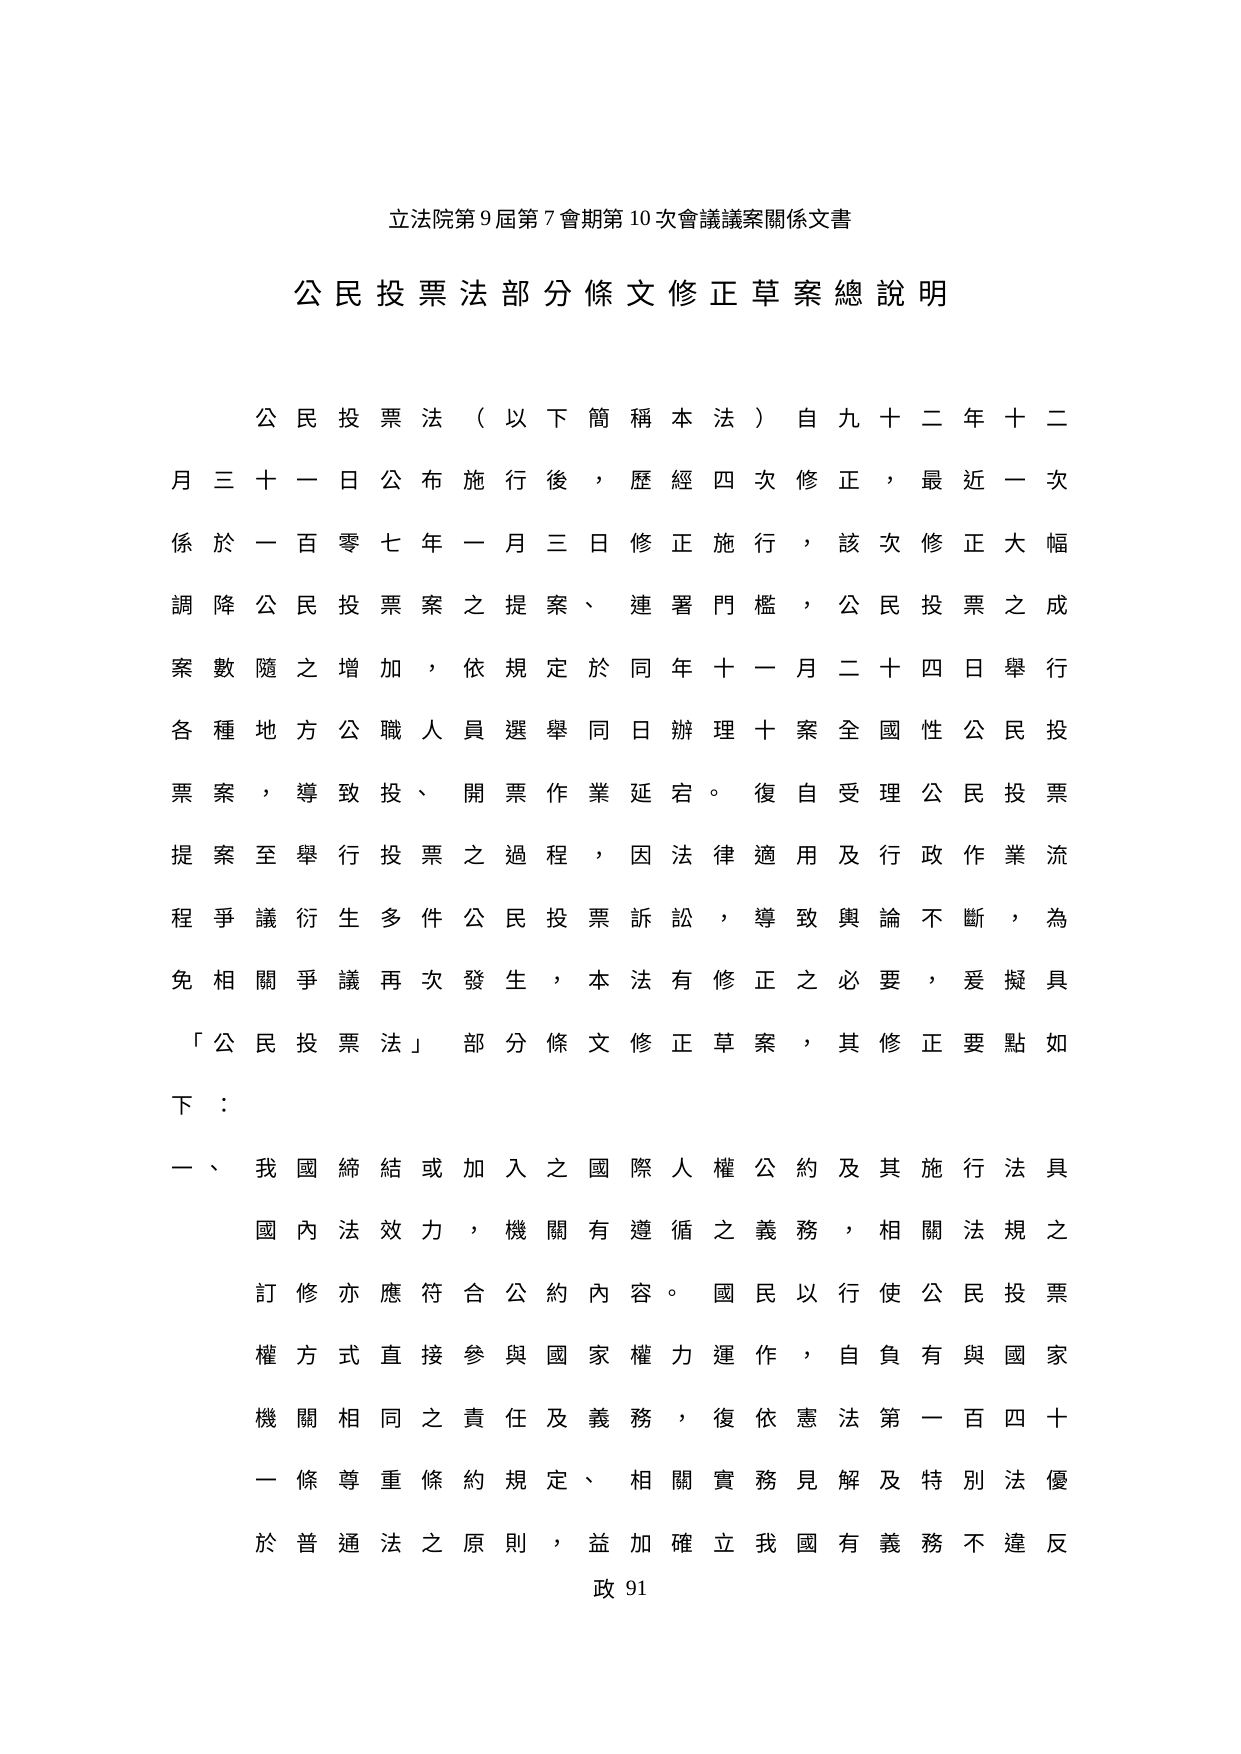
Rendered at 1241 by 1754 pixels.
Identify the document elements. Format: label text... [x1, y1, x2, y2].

text 公民投票法（以下簡稱本法）自九十二年十二月三十一日公布施行後，歷經四次修正，最近一次係於一百零七年一月三日修正施行，該次修正大幅調降公民投票案之提案、連署門檻，公民投票之成案數隨之增加，依規定於同年十一月二十四日舉行各種地方公職人員選舉同日辦理十案全國性公民投票案，導致投、開票作業延宕。復自受理公民投票提案至舉行投票之過程，因法律適用及行政作業流程爭議衍生多件公民投票訴訟，導致輿論不斷，為免相關爭議再次發生，本法有修正之必要，爰擬具「公民投票法」部分條文修正草案，其修正要點如下： [162, 375, 1078, 1125]
text 一、我國締結或加入之國際人權公約及其施行法具國內法效力，機關有遵循之義務，相關法規之訂修亦應符合公約內容。國民以行使公民投票權方式直接參與國家權力運作，自負有與國家機關相同之責任及義務，復依憲法第一百四十一條尊重條約規定、相關實務見解及特別法優於普通法之原則，益加確立我國有義務不違反 [162, 1125, 1078, 1563]
text 公民投票法部分條文修正草案總說明 [272, 250, 1078, 313]
